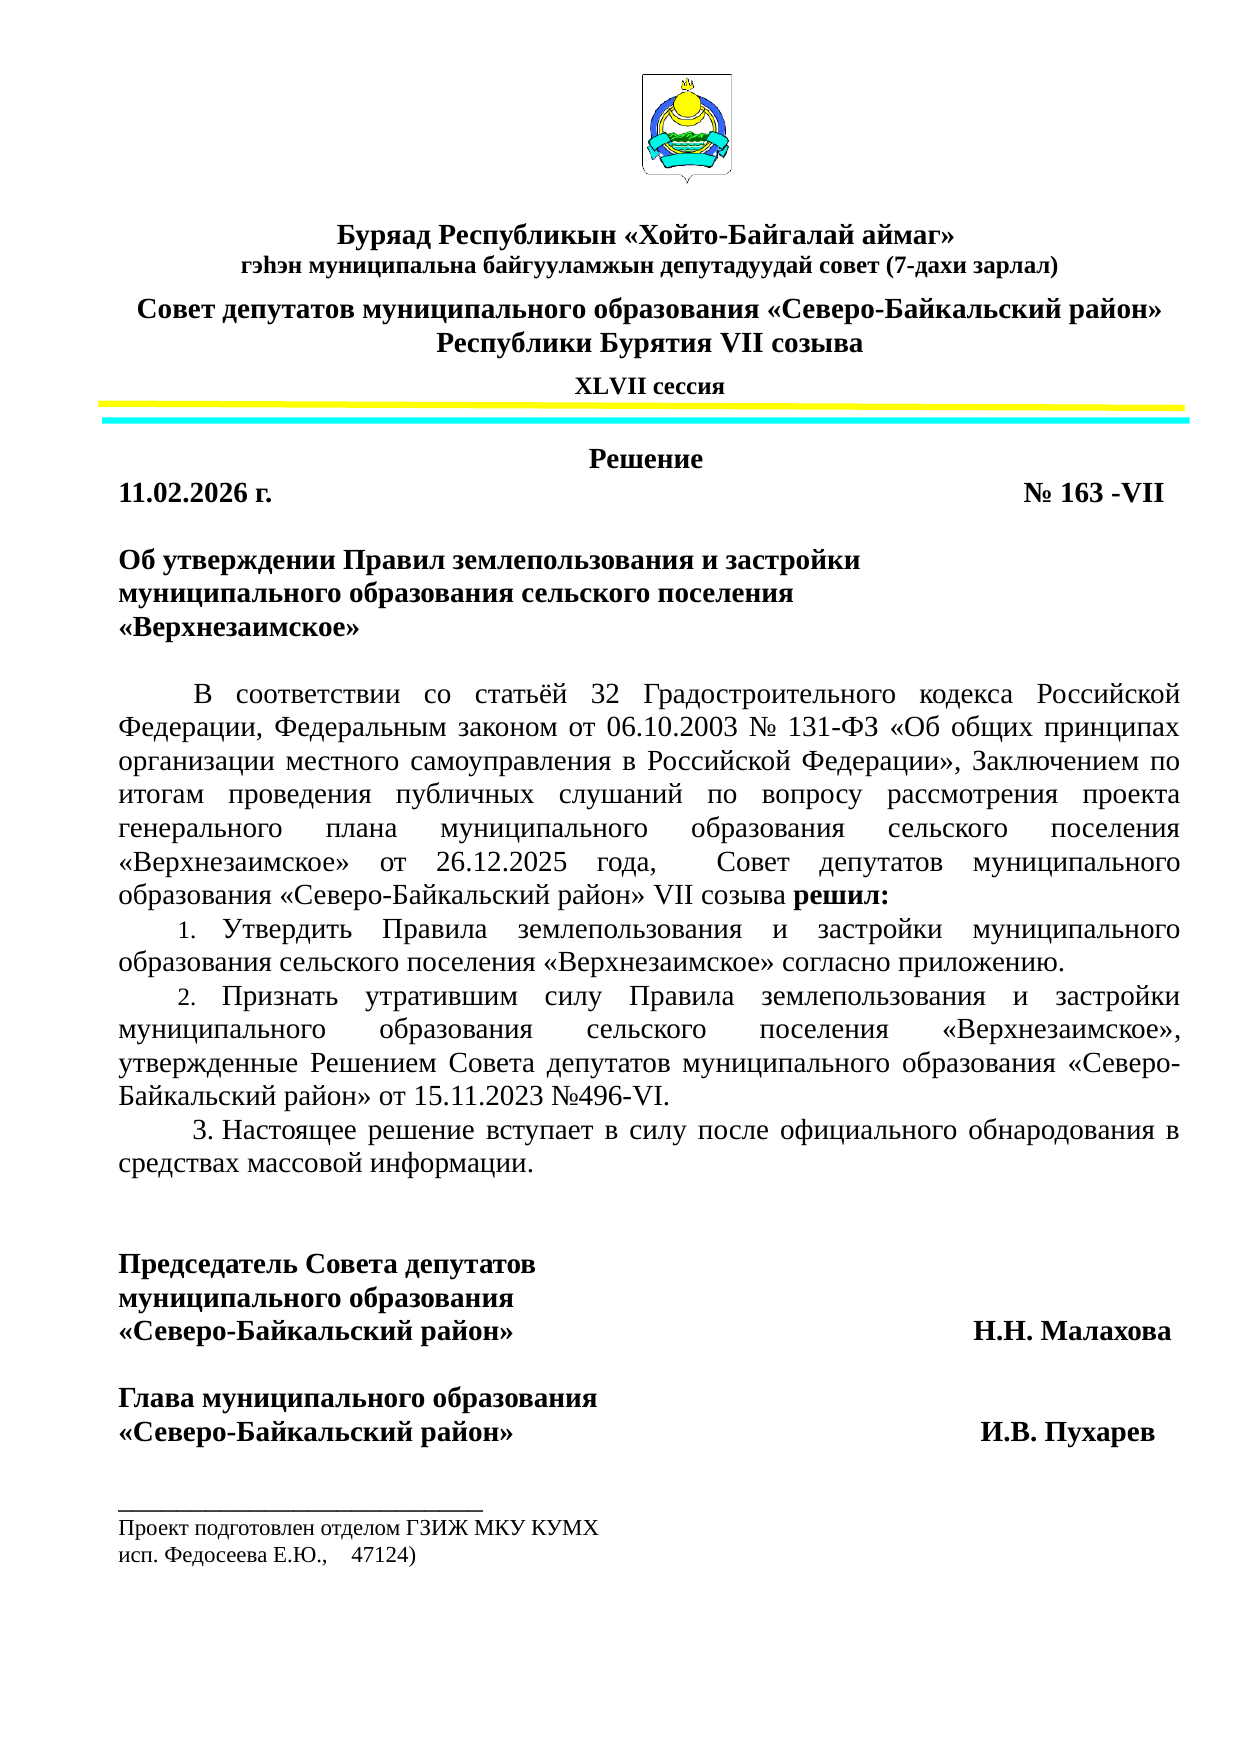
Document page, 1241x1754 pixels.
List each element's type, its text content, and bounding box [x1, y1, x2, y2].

text Решение [118, 441, 1181, 475]
text Проект подготовлен отделом ГЗИЖ МКУ КУМХ [118, 1514, 1181, 1541]
text Совет депутатов муниципального образования «Северо-Байкальский район» Республики Бурятия VII созыва [118, 292, 1181, 359]
text муниципального образования сельского поселения [118, 575, 1181, 609]
text «Верхнезаимское» [118, 609, 1181, 642]
text 11.02.2026 г. № 163 -VII [118, 475, 1181, 508]
text «Северо-Байкальский район» И.В. Пухарев [118, 1414, 1181, 1447]
text Буряад Республикын «Хойто-Байгалай аймаг» [118, 217, 1181, 250]
list Признать утратившим силу Правила землепользования и застройки муниципального образования сельского поселения «Верхнезаимское», утвержденные Решением Совета депутатов муниципального образования «Северо-Байкальский район» от 15.11.2023 №496-VI. [118, 978, 1181, 1112]
list Утвердить Правила землепользования и застройки муниципального образования сельского поселения «Верхнезаимское» согласно приложению. [118, 911, 1181, 978]
text XLVII сессия [118, 371, 1181, 400]
text гэhэн муниципальна байгууламжын депутадуудай совет (7-дахи зарлал) [118, 250, 1181, 279]
text муниципального образования [118, 1280, 1181, 1313]
text Председатель Совета депутатов [118, 1246, 1181, 1280]
text Об утверждении Правил землепользования и застройки [118, 542, 1181, 575]
text исп. Федосеева Е.Ю., 47124) [118, 1541, 1181, 1567]
text В соответствии со статьёй 32 Градостроительного кодекса Российской Федерации, Федеральным законом от 06.10.2003 № 131-ФЗ «Об общих принципах организации местного самоуправления в Российской Федерации», Заключением по итогам проведения публичных слушаний по вопросу рассмотрения проекта генерального плана муниципального образования сельского поселения «Верхнезаимское» от 26.12.2025 года, Совет депутатов муниципального образования «Северо-Байкальский район» VII созыва решил: [118, 676, 1181, 911]
text Глава муниципального образования [118, 1380, 1181, 1414]
text _________________________ [118, 1481, 1181, 1514]
list Настоящее решение вступает в силу после официального обнародования в средствах массовой информации. [118, 1112, 1181, 1179]
text «Северо-Байкальский район» Н.Н. Малахова [118, 1313, 1181, 1347]
